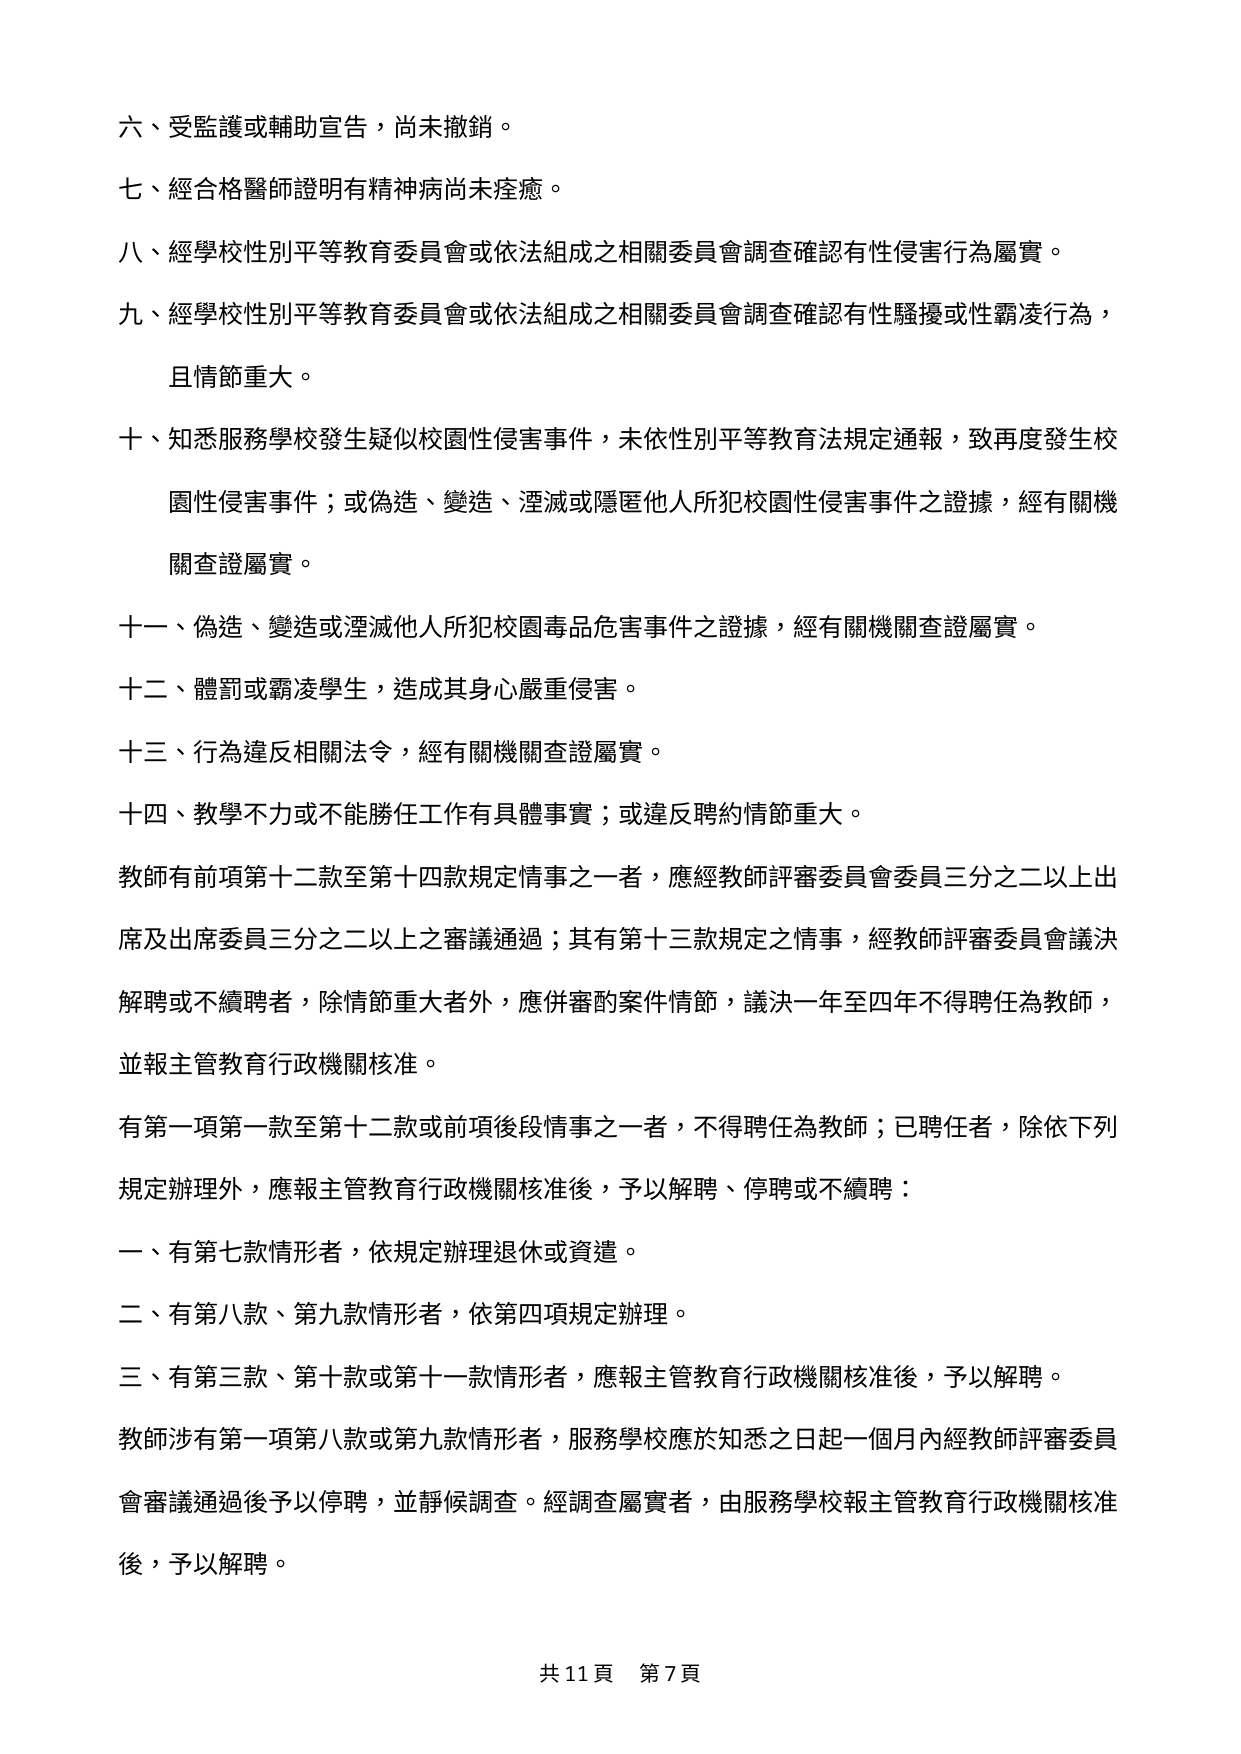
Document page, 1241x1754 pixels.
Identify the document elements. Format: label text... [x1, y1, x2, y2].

text 十一、偽造、變造或湮滅他人所犯校園毒品危害事件之證據，經有關機關查證屬實。 [118, 586, 1122, 648]
text 教師涉有第一項第八款或第九款情形者，服務學校應於知悉之日起一個月內經教師評審委員會審議通過後予以停聘，並靜候調查。經調查屬實者，由服務學校報主管教育行政機關核准後，予以解聘。 [118, 1398, 1122, 1586]
text 二、有第八款、第九款情形者，依第四項規定辦理。 [118, 1273, 1122, 1336]
text 十四、教學不力或不能勝任工作有具體事實；或違反聘約情節重大。 [118, 773, 1122, 836]
text 八、經學校性別平等教育委員會或依法組成之相關委員會調查確認有性侵害行為屬實。 [118, 211, 1122, 273]
text 十三、行為違反相關法令，經有關機關查證屬實。 [118, 711, 1122, 773]
text 七、經合格醫師證明有精神病尚未痊癒。 [118, 148, 1122, 211]
text 九、經學校性別平等教育委員會或依法組成之相關委員會調查確認有性騷擾或性霸凌行為，且情節重大。 [118, 273, 1122, 398]
text 有第一項第一款至第十二款或前項後段情事之一者，不得聘任為教師；已聘任者，除依下列規定辦理外，應報主管教育行政機關核准後，予以解聘、停聘或不續聘： [118, 1086, 1122, 1211]
text 一、有第七款情形者，依規定辦理退休或資遣。 [118, 1211, 1122, 1273]
text 三、有第三款、第十款或第十一款情形者，應報主管教育行政機關核准後，予以解聘。 [118, 1336, 1122, 1398]
text 十、知悉服務學校發生疑似校園性侵害事件，未依性別平等教育法規定通報，致再度發生校園性侵害事件；或偽造、變造、湮滅或隱匿他人所犯校園性侵害事件之證據，經有關機關查證屬實。 [118, 398, 1122, 586]
text 十二、體罰或霸凌學生，造成其身心嚴重侵害。 [118, 648, 1122, 711]
text 六、受監護或輔助宣告，尚未撤銷。 [118, 86, 1122, 148]
text 教師有前項第十二款至第十四款規定情事之一者，應經教師評審委員會委員三分之二以上出席及出席委員三分之二以上之審議通過；其有第十三款規定之情事，經教師評審委員會議決解聘或不續聘者，除情節重大者外，應併審酌案件情節，議決一年至四年不得聘任為教師，並報主管教育行政機關核准。 [118, 836, 1122, 1086]
